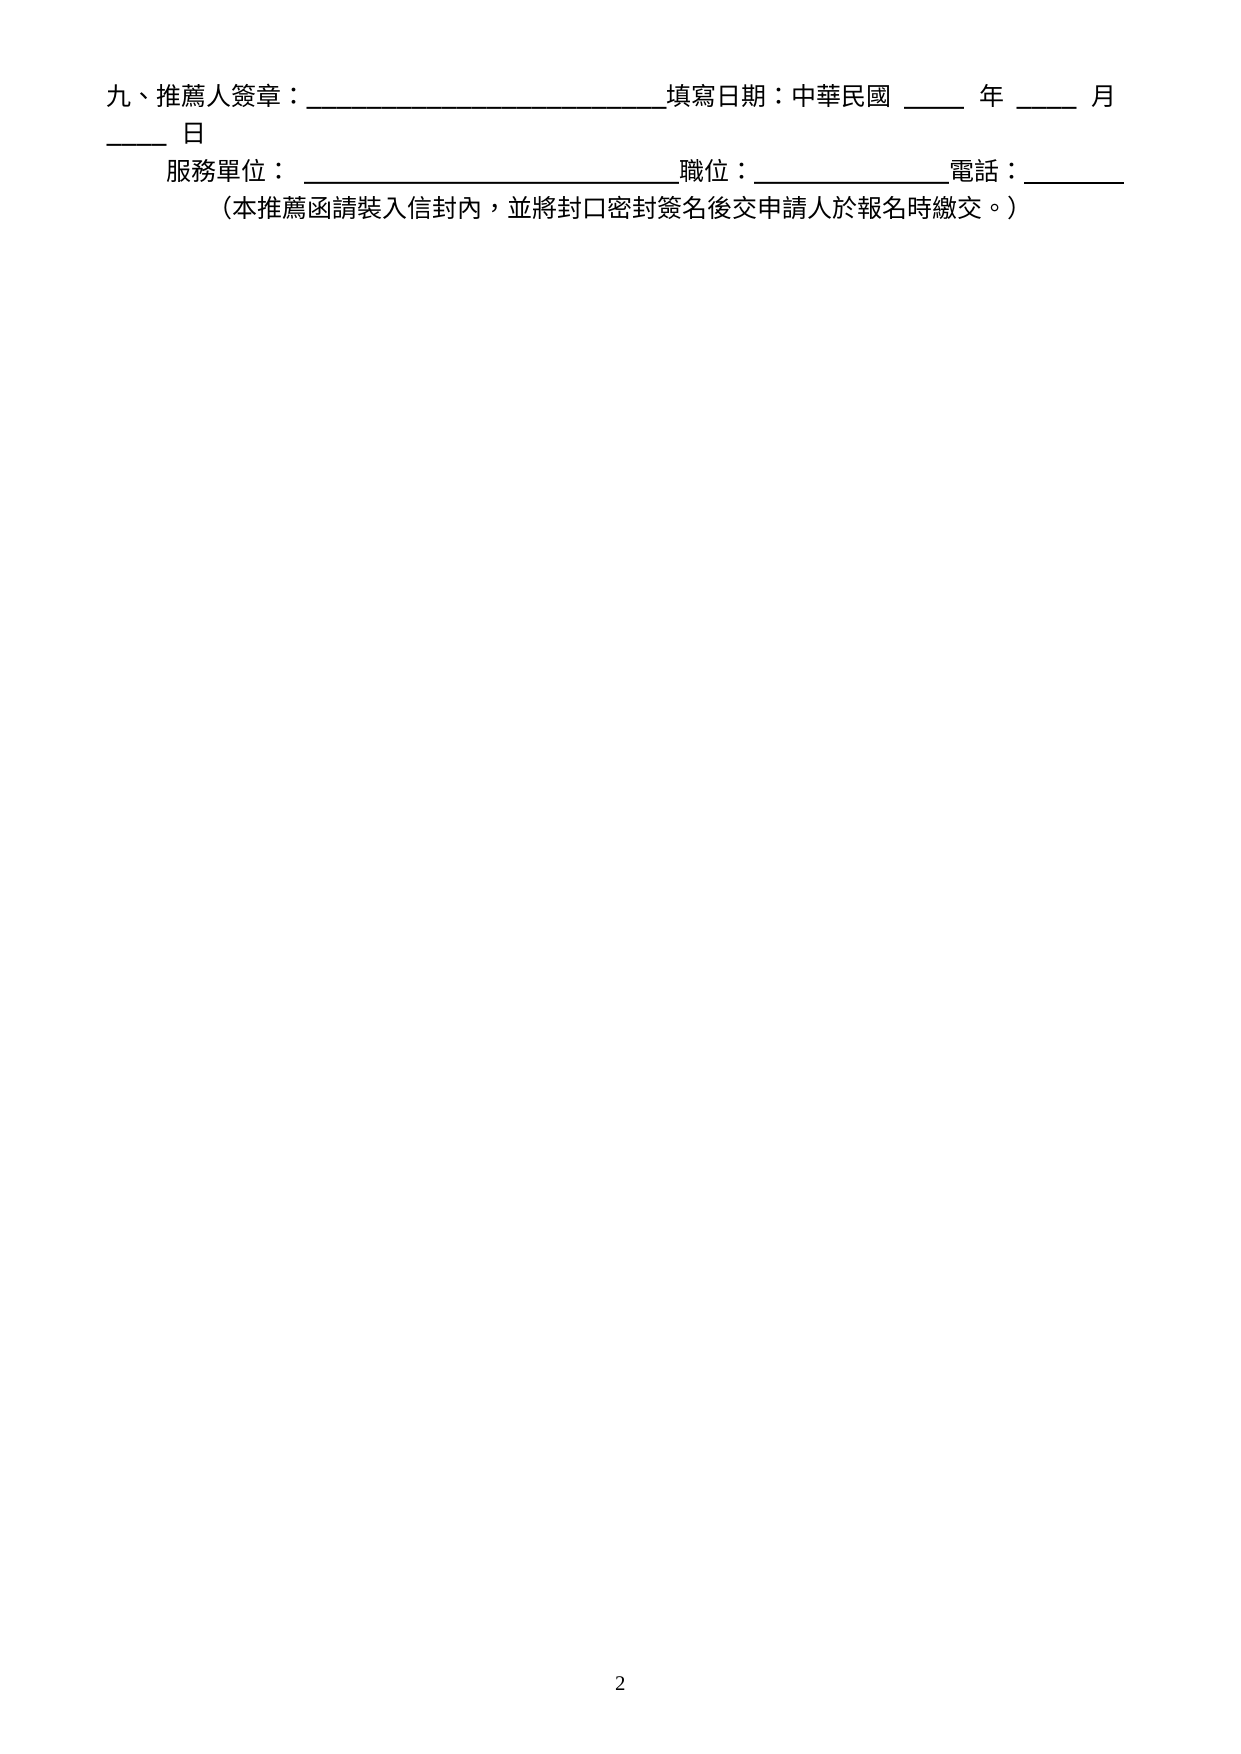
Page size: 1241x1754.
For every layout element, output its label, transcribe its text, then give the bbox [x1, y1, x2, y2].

text 九、推薦人簽章：________________________填寫日期：中華民國 ____ 年 ____ 月 ____ 日 [106, 75, 1134, 150]
text （本推薦函請裝入信封內，並將封口密封簽名後交申請人於報名時繳交。） [106, 187, 1134, 225]
text 服務單位： _________________________職位：_____________電話： [106, 150, 1134, 187]
